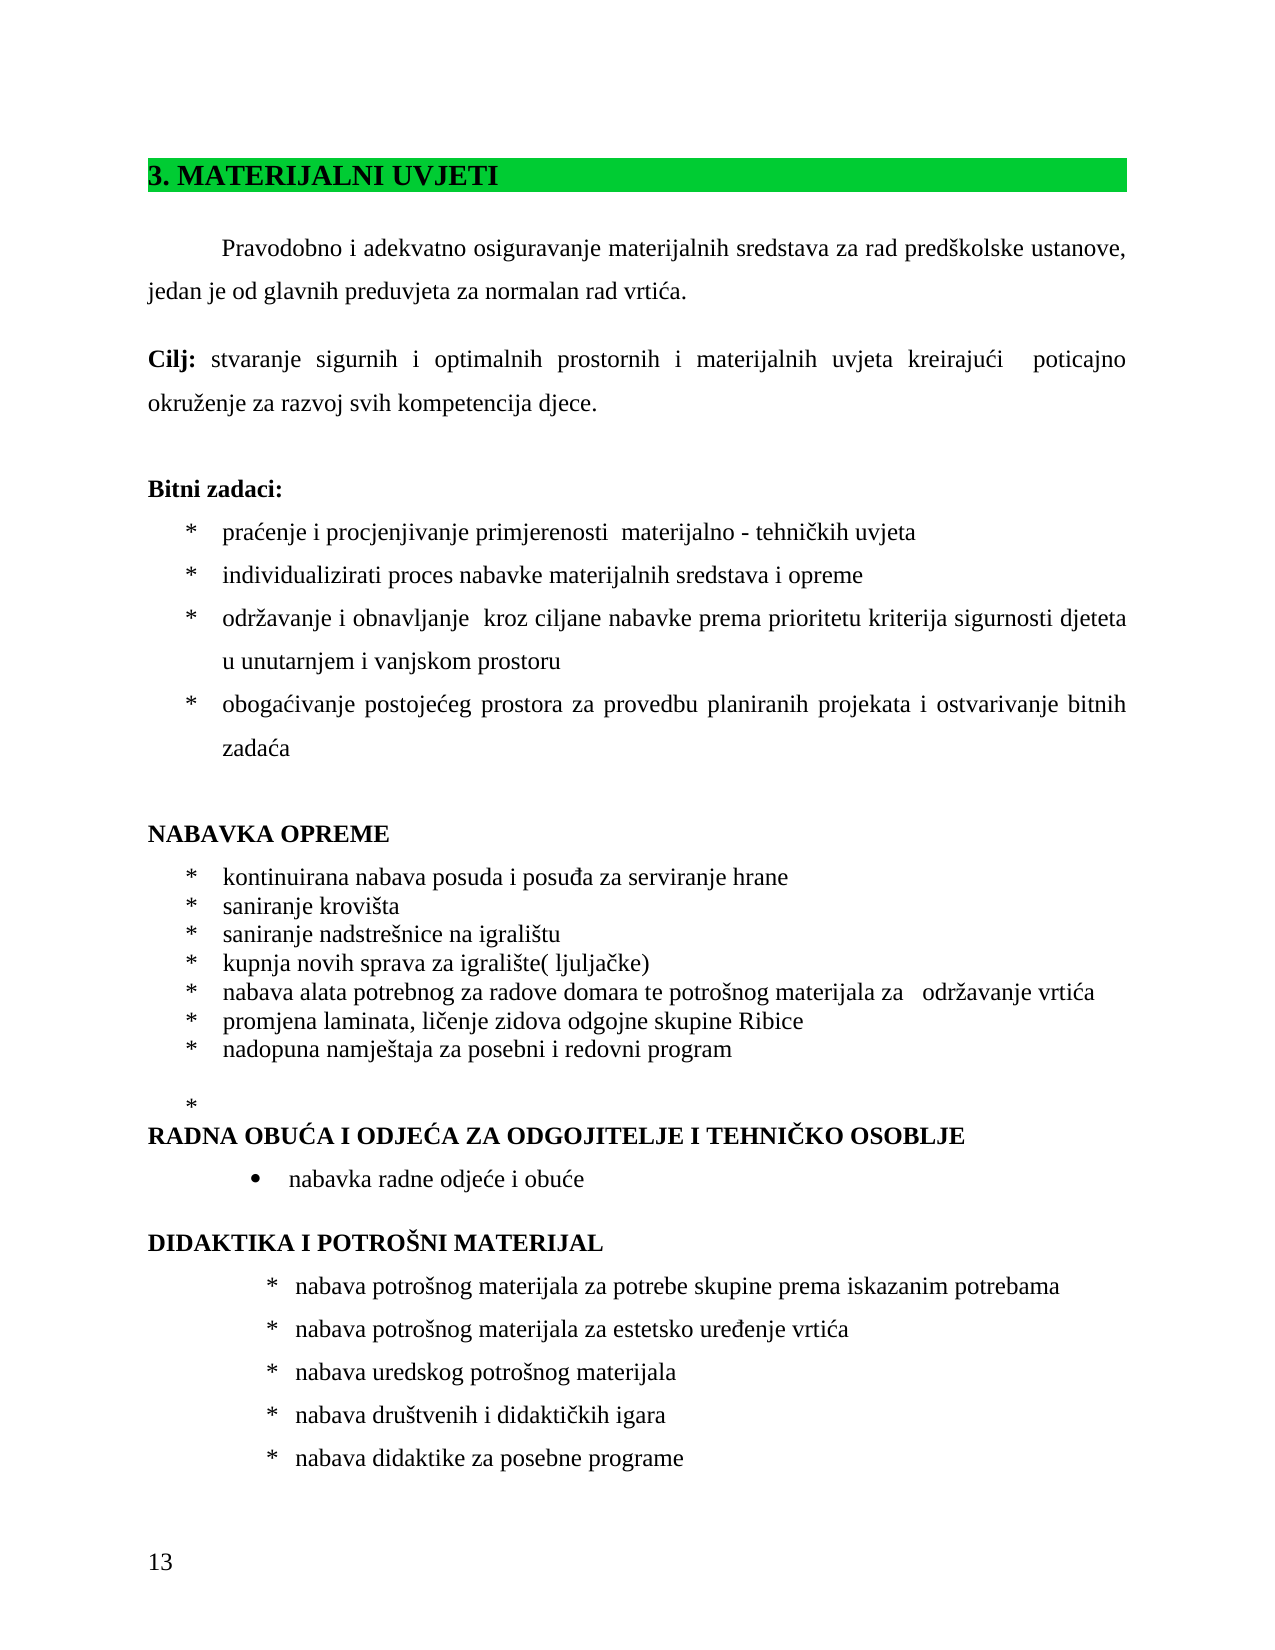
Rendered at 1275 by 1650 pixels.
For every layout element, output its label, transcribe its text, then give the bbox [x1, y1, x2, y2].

list praćenje i procjenjivanje primjerenosti materijalno - tehničkih uvjeta [185, 517, 1127, 546]
list kupnja novih sprava za igralište( ljuljačke) [185, 948, 1127, 977]
list nabava potrošnog materijala za estetsko uređenje vrtića [185, 1314, 1127, 1343]
text RADNA OBUĆA I ODJEĆA ZA ODGOJITELJE I TEHNIČKO OSOBLJE [148, 1121, 1127, 1149]
list nabava društvenih i didaktičkih igara [185, 1400, 1127, 1429]
list nadopuna namještaja za posebni i redovni program [185, 1034, 1127, 1063]
list kontinuirana nabava posuda i posuđa za serviranje hrane [185, 862, 1127, 891]
list nabava uredskog potrošnog materijala [185, 1357, 1127, 1386]
list nabavka radne odjeće i obuće [251, 1164, 1127, 1193]
text DIDAKTIKA I POTROŠNI MATERIJAL [148, 1228, 1127, 1257]
list saniranje krovišta [185, 891, 1127, 919]
text NABAVKA OPREME [148, 819, 1127, 848]
list nabava potrošnog materijala za potrebe skupine prema iskazanim potrebama [185, 1271, 1127, 1300]
list nabava didaktike za posebne programe [185, 1443, 1127, 1472]
list promjena laminata, ličenje zidova odgojne skupine Ribice [185, 1006, 1127, 1034]
list individualizirati proces nabavke materijalnih sredstava i opreme [185, 560, 1127, 589]
text Cilj: stvaranje sigurnih i optimalnih prostornih i materijalnih uvjeta kreirajući poticajno okruženje za razvoj svih kompetencija djece. [148, 344, 1127, 416]
list održavanje i obnavljanje kroz ciljane nabavke prema prioritetu kriterija sigurnosti djeteta u unutarnjem i vanjskom prostoru [185, 603, 1127, 675]
text Bitni zadaci: [148, 474, 1127, 503]
list obogaćivanje postojećeg prostora za provedbu planiranih projekata i ostvarivanje bitnih zadaća [185, 689, 1127, 761]
text Pravodobno i adekvatno osiguravanje materijalnih sredstava za rad predškolske ustanove, jedan je od glavnih preduvjeta za normalan rad vrtića. [148, 233, 1127, 305]
subtitle 3. MATERIJALNI UVJETI [148, 158, 1127, 192]
list nabava alata potrebnog za radove domara te potrošnog materijala za održavanje vrtića [185, 977, 1127, 1006]
list saniranje nadstrešnice na igralištu [185, 919, 1127, 948]
